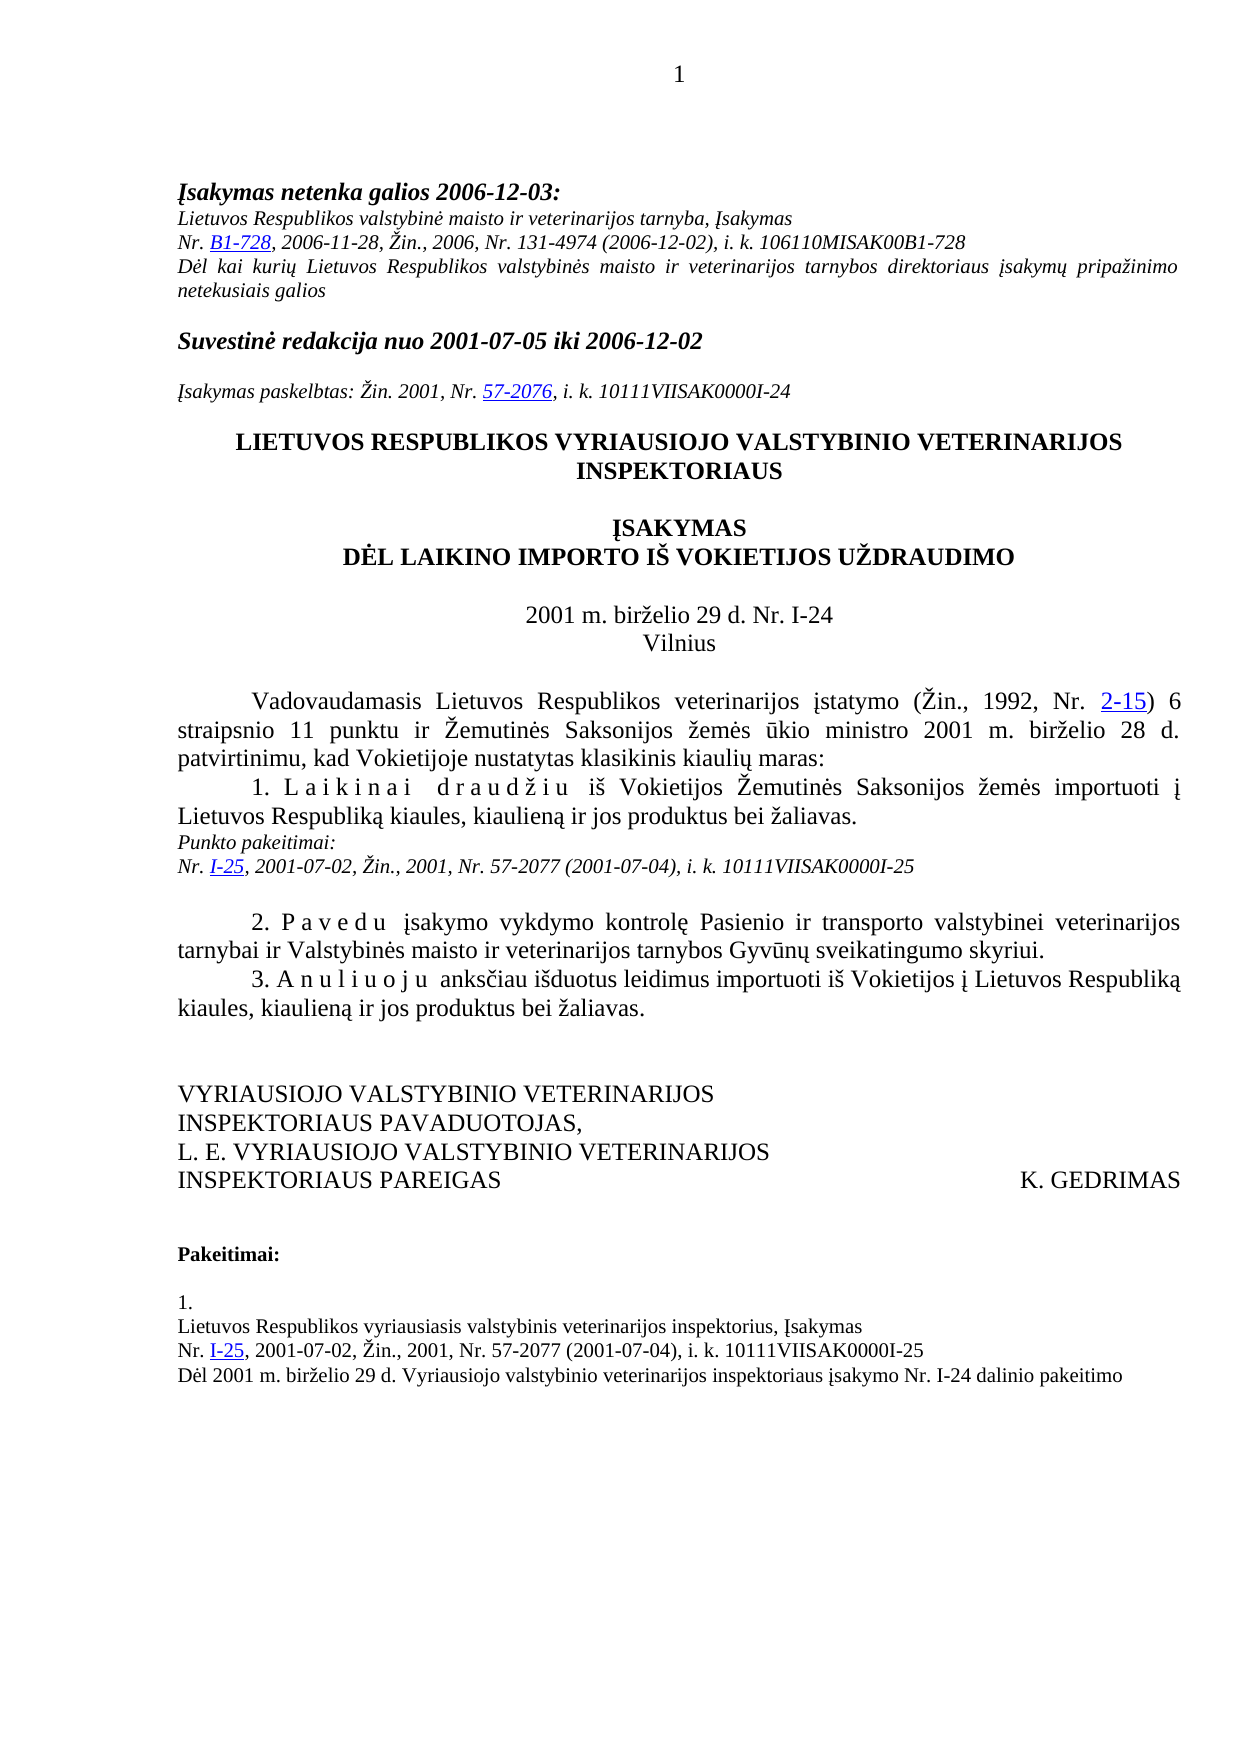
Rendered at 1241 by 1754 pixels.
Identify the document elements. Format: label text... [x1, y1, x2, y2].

text Vyriausiojo valstybinio veterinarijos [177, 1079, 1181, 1108]
text Dėl 2001 m. birželio 29 d. Vyriausiojo valstybinio veterinarijos inspektoriaus įsakymo Nr. I-24 dalinio pakeitimo [177, 1362, 1181, 1387]
text Dėl kai kurių Lietuvos Respublikos valstybinės maisto ir veterinarijos tarnybos direktoriaus įsakymų pripažinimo netekusiais galios [177, 254, 1181, 302]
text 1. Laikinai draudžiu iš Vokietijos Žemutinės Saksonijos žemės importuoti į Lietuvos Respubliką kiaules, kiaulieną ir jos produktus bei žaliavas. [177, 772, 1181, 830]
text Vilnius [177, 628, 1181, 657]
text 2. Pavedu įsakymo vykdymo kontrolę Pasienio ir transporto valstybinei veterinarijos tarnybai ir Valstybinės maisto ir veterinarijos tarnybos Gyvūnų sveikatingumo skyriui. [177, 907, 1181, 964]
text 1. [177, 1290, 1181, 1314]
text inspektoriaus pavaduotojas, [177, 1108, 1181, 1137]
text Nr. B1-728, 2006-11-28, Žin., 2006, Nr. 131-4974 (2006-12-02), i. k. 106110MISAK00B1-728 [177, 230, 1181, 254]
text Punkto pakeitimai: [177, 830, 1181, 854]
text Nr. I-25, 2001-07-02, Žin., 2001, Nr. 57-2077 (2001-07-04), i. k. 10111VIISAK0000I-25 [177, 1338, 1181, 1362]
text Lietuvos Respublikos valstybinė maisto ir veterinarijos tarnyba, Įsakymas [177, 206, 1181, 230]
text l. e. vyriausiojo valstybinio veterinarijos [177, 1137, 1181, 1165]
text LIETUVOS RESPUBLIKOS VYRIAUSIOJO VALSTYBINIO VETERINARIJOS INSPEKTORIAUS [177, 427, 1181, 485]
text Įsakymas paskelbtas: Žin. 2001, Nr. 57-2076, i. k. 10111VIISAK0000I-24 [177, 379, 1181, 403]
text DĖL LAIKINO IMPORTO IŠ VOKIETIJOS UŽDRAUDIMO [177, 542, 1181, 571]
text Pakeitimai: [177, 1242, 1181, 1266]
text Nr. I-25, 2001-07-02, Žin., 2001, Nr. 57-2077 (2001-07-04), i. k. 10111VIISAK0000I-25 [177, 854, 1181, 878]
text Įsakymas netenka galios 2006-12-03: [177, 177, 1181, 206]
text 3. Anuliuoju anksčiau išduotus leidimus importuoti iš Vokietijos į Lietuvos Respubliką kiaules, kiaulieną ir jos produktus bei žaliavas. [177, 964, 1181, 1022]
text ĮSAKYMAS [177, 513, 1181, 542]
text 2001 m. birželio 29 d. Nr. I-24 [177, 600, 1181, 628]
text Vadovaudamasis Lietuvos Respublikos veterinarijos įstatymo (Žin., 1992, Nr. 2-15) 6 straipsnio 11 punktu ir Žemutinės Saksonijos žemės ūkio ministro 2001 m. birželio 28 d. patvirtinimu, kad Vokietijoje nustatytas klasikinis kiaulių maras: [177, 686, 1181, 772]
text inspektoriaus pareigas K. Gedrimas [177, 1165, 1181, 1194]
text Lietuvos Respublikos vyriausiasis valstybinis veterinarijos inspektorius, Įsakymas [177, 1314, 1181, 1338]
text Suvestinė redakcija nuo 2001-07-05 iki 2006-12-02 [177, 326, 1181, 355]
